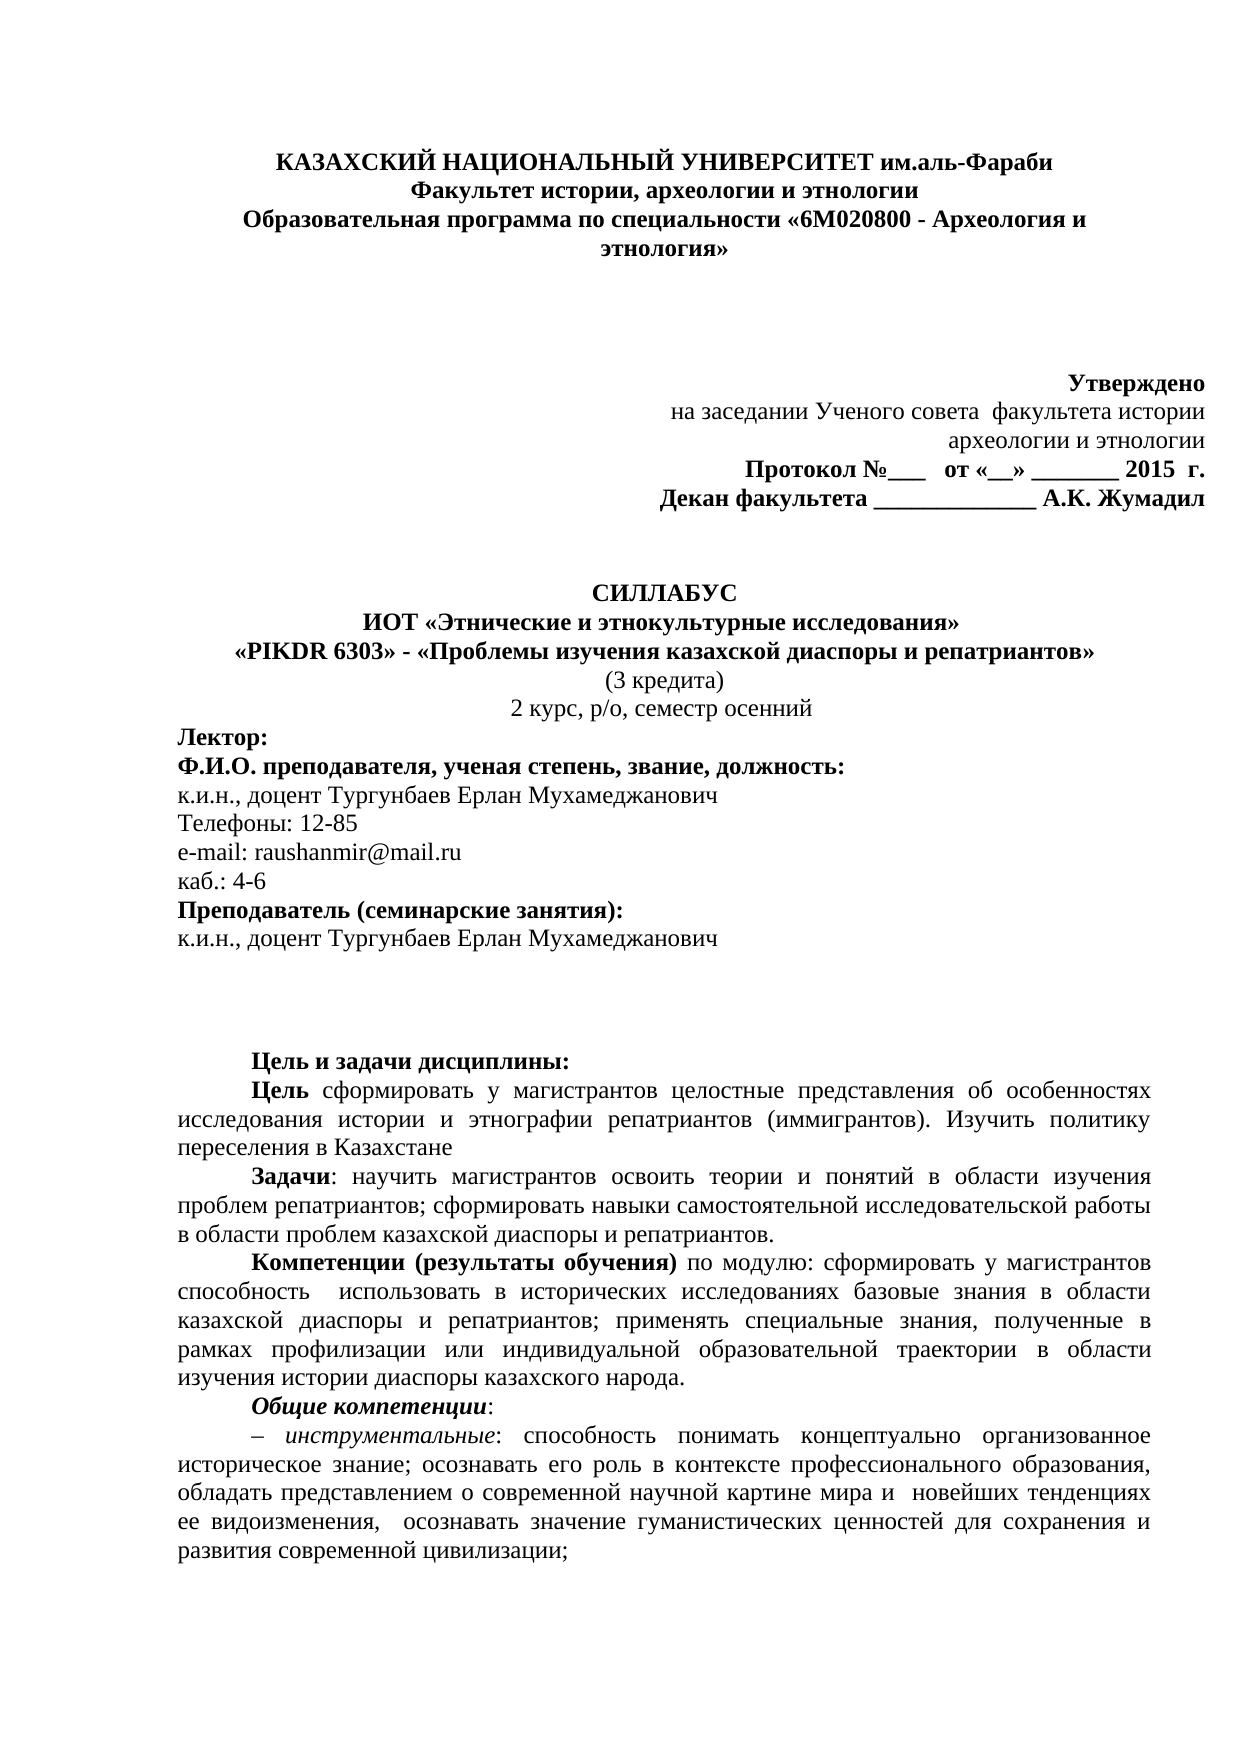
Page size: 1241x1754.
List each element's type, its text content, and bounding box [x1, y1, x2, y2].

text Телефоны: 12-85 [177, 808, 1152, 837]
text Ф.И.О. преподавателя, ученая степень, звание, должность: [177, 751, 1152, 780]
text Цель сформировать у магистрантов целостные представления об особенностях исследования истории и этнографии репатриантов (иммигрантов). Изучить политику переселения в Казахстане [177, 1075, 1152, 1161]
text к.и.н., доцент Тургунбаев Ерлан Мухамеджанович [177, 780, 1152, 808]
text Общие компетенции: [177, 1391, 1152, 1420]
text Факультет истории, археологии и этнологии [177, 176, 1152, 204]
text Образовательная программа по специальности «6М020800 - Археология и этнология» [177, 204, 1152, 262]
text Цель и задачи дисциплины: [177, 1046, 1152, 1075]
text СИЛЛАБУС [177, 578, 1152, 607]
text «PIKDR 6303» - «Проблемы изучения казахской диаспоры и репатриантов» [177, 636, 1152, 665]
text 2 курс, р/о, семестр осенний [177, 693, 1152, 722]
text (3 кредита) [177, 665, 1152, 693]
text e-mail: raushanmir@mail.ru [177, 837, 1152, 866]
table_header Утверждено на заседании Ученого совета факультета истории археологии и этнологии Протокол №___ от «__» _______ 2015 г. Декан факультета _____________ А.К. Жумадил [555, 368, 1216, 511]
text Компетенции (результаты обучения) по модулю: сформировать у магистрантов способность использовать в исторических исследованиях базовые знания в области казахской диаспоры и репатриантов; применять специальные знания, полученные в рамках профилизации или индивидуальной образовательной траектории в области изучения истории диаспоры казахского народа. [177, 1247, 1152, 1391]
text Лектор: [177, 722, 1152, 751]
text – инструментальные: способность понимать концептуально организованное историческое знание; осознавать его роль в контексте профессионального образования, обладать представлением о современной научной картине мира и новейших тенденциях ее видоизменения, осознавать значение гуманистических ценностей для сохранения и развития современной цивилизации; [177, 1420, 1152, 1564]
text ИОТ «Этнические и этнокультурные исследования» [177, 607, 1152, 636]
table_header [113, 368, 555, 511]
text к.и.н., доцент Тургунбаев Ерлан Мухамеджанович [177, 923, 1152, 952]
text Задачи: научить магистрантов освоить теории и понятий в области изучения проблем репатриантов; сформировать навыки самостоятельной исследовательской работы в области проблем казахской диаспоры и репатриантов. [177, 1161, 1152, 1247]
text Преподаватель (семинарские занятия): [177, 895, 1152, 923]
text каб.: 4-6 [177, 866, 1152, 895]
text КАЗАХСКИЙ НАЦИОНАЛЬНЫЙ УНИВЕРСИТЕТ им.аль-Фараби [177, 147, 1152, 176]
